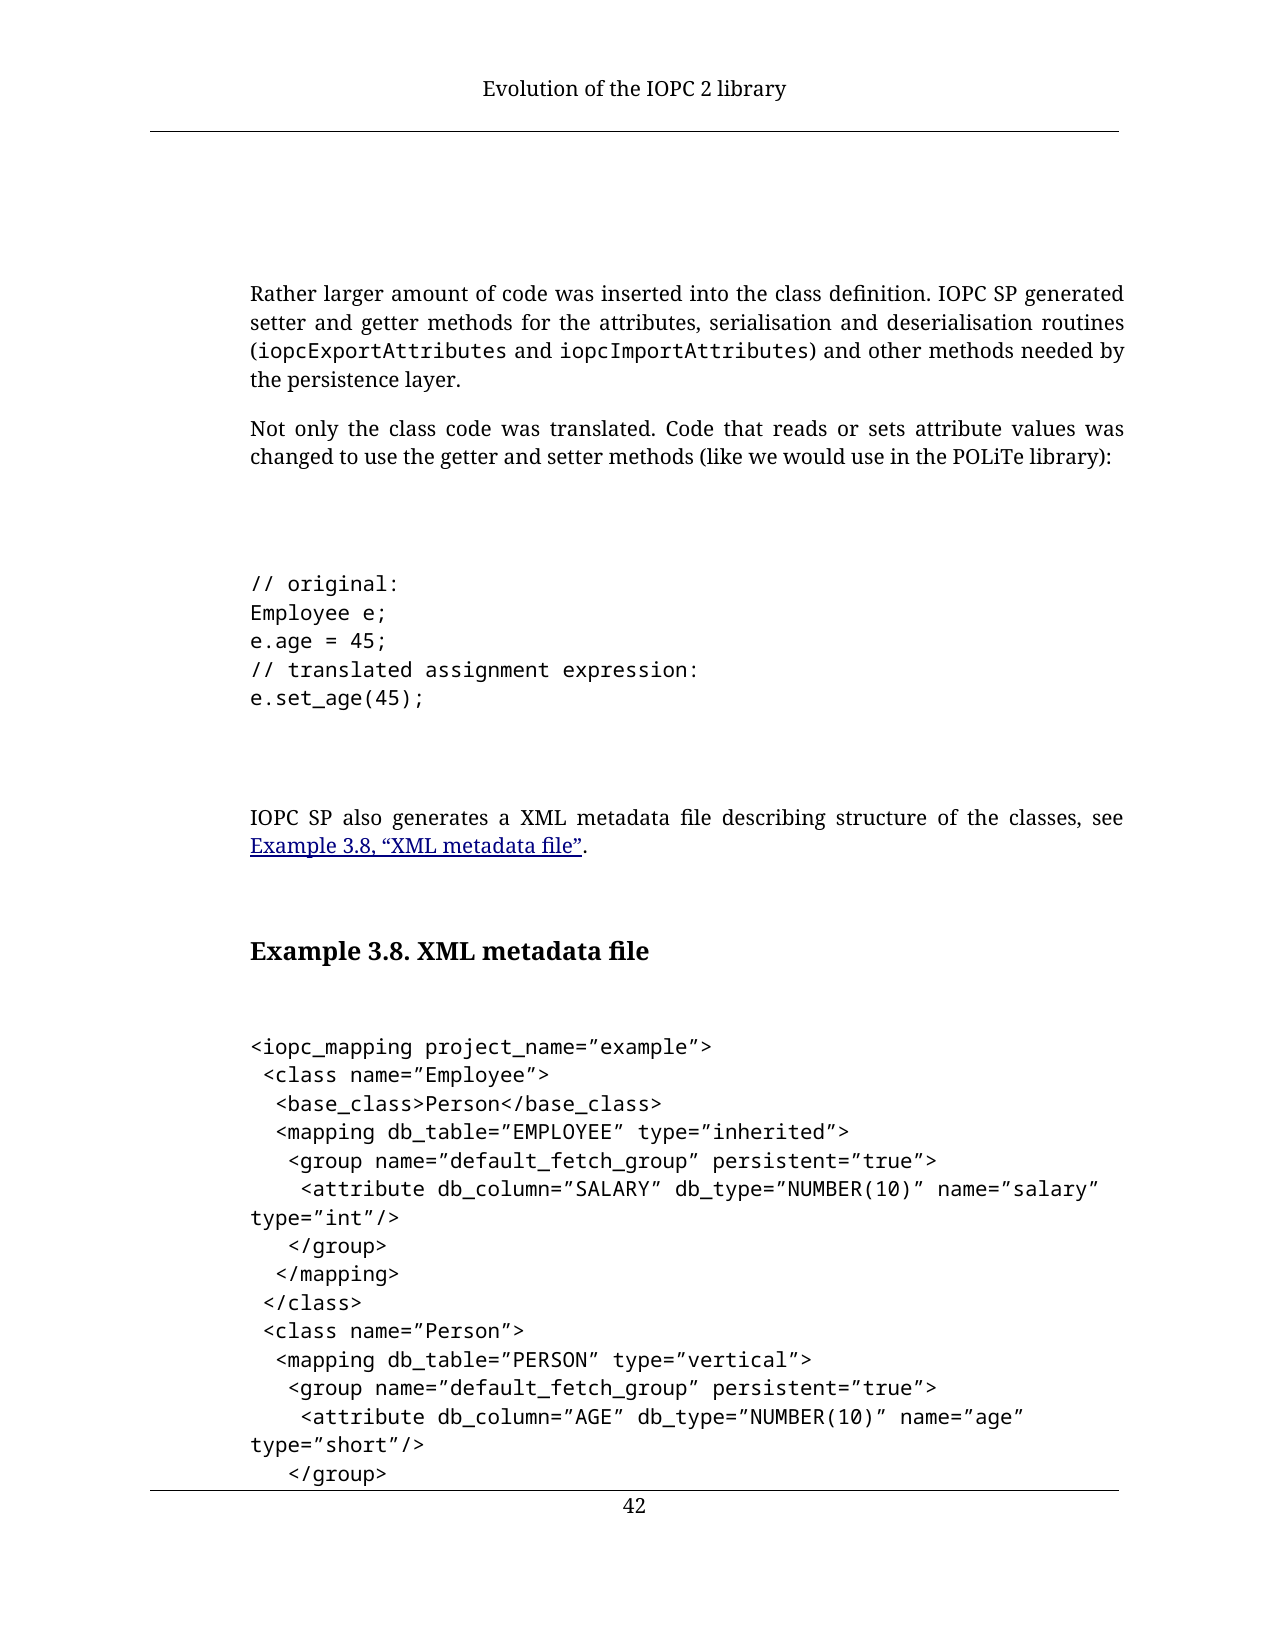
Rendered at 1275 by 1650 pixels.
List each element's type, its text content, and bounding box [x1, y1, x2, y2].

text IOPC SP also generates a XML metadata file describing structure of the classes, see Example 3.8, “XML metadata file”. [250, 803, 1125, 859]
text Example 3.8. XML metadata file [250, 934, 1125, 968]
text Not only the class code was translated. Code that reads or sets attribute values was changed to use the getter and setter methods (like we would use in the POLiTe library): [250, 414, 1125, 471]
text [250, 160, 1125, 217]
text // original: Employee e; e.age = 45; // translated assignment expression: e.set_age(45); [250, 541, 1125, 740]
text <iopc_mapping project_name=”example”> <class name=”Employee”> <base_class>Person</base_class> <mapping db_table=”EMPLOYEE” type=”inherited”> <group name=”default_fetch_group” persistent=”true”> <attribute db_column=”SALARY” db_type=”NUMBER(10)” name=”salary” type=”int”/> </group> </mapping> </class> <class name=”Person”> <mapping db_table=”PERSON” type=”vertical”> <group name=”default_fetch_group” persistent=”true”> <attribute db_column=”AGE” db_type=”NUMBER(10)” name=”age” type=”short”/> </group> [250, 1004, 1125, 1487]
text Rather larger amount of code was inserted into the class definition. IOPC SP generated setter and getter methods for the attributes, serialisation and deserialisation routines (iopcExportAttributes and iopcImportAttributes) and other methods needed by the persistence layer. [250, 279, 1125, 393]
